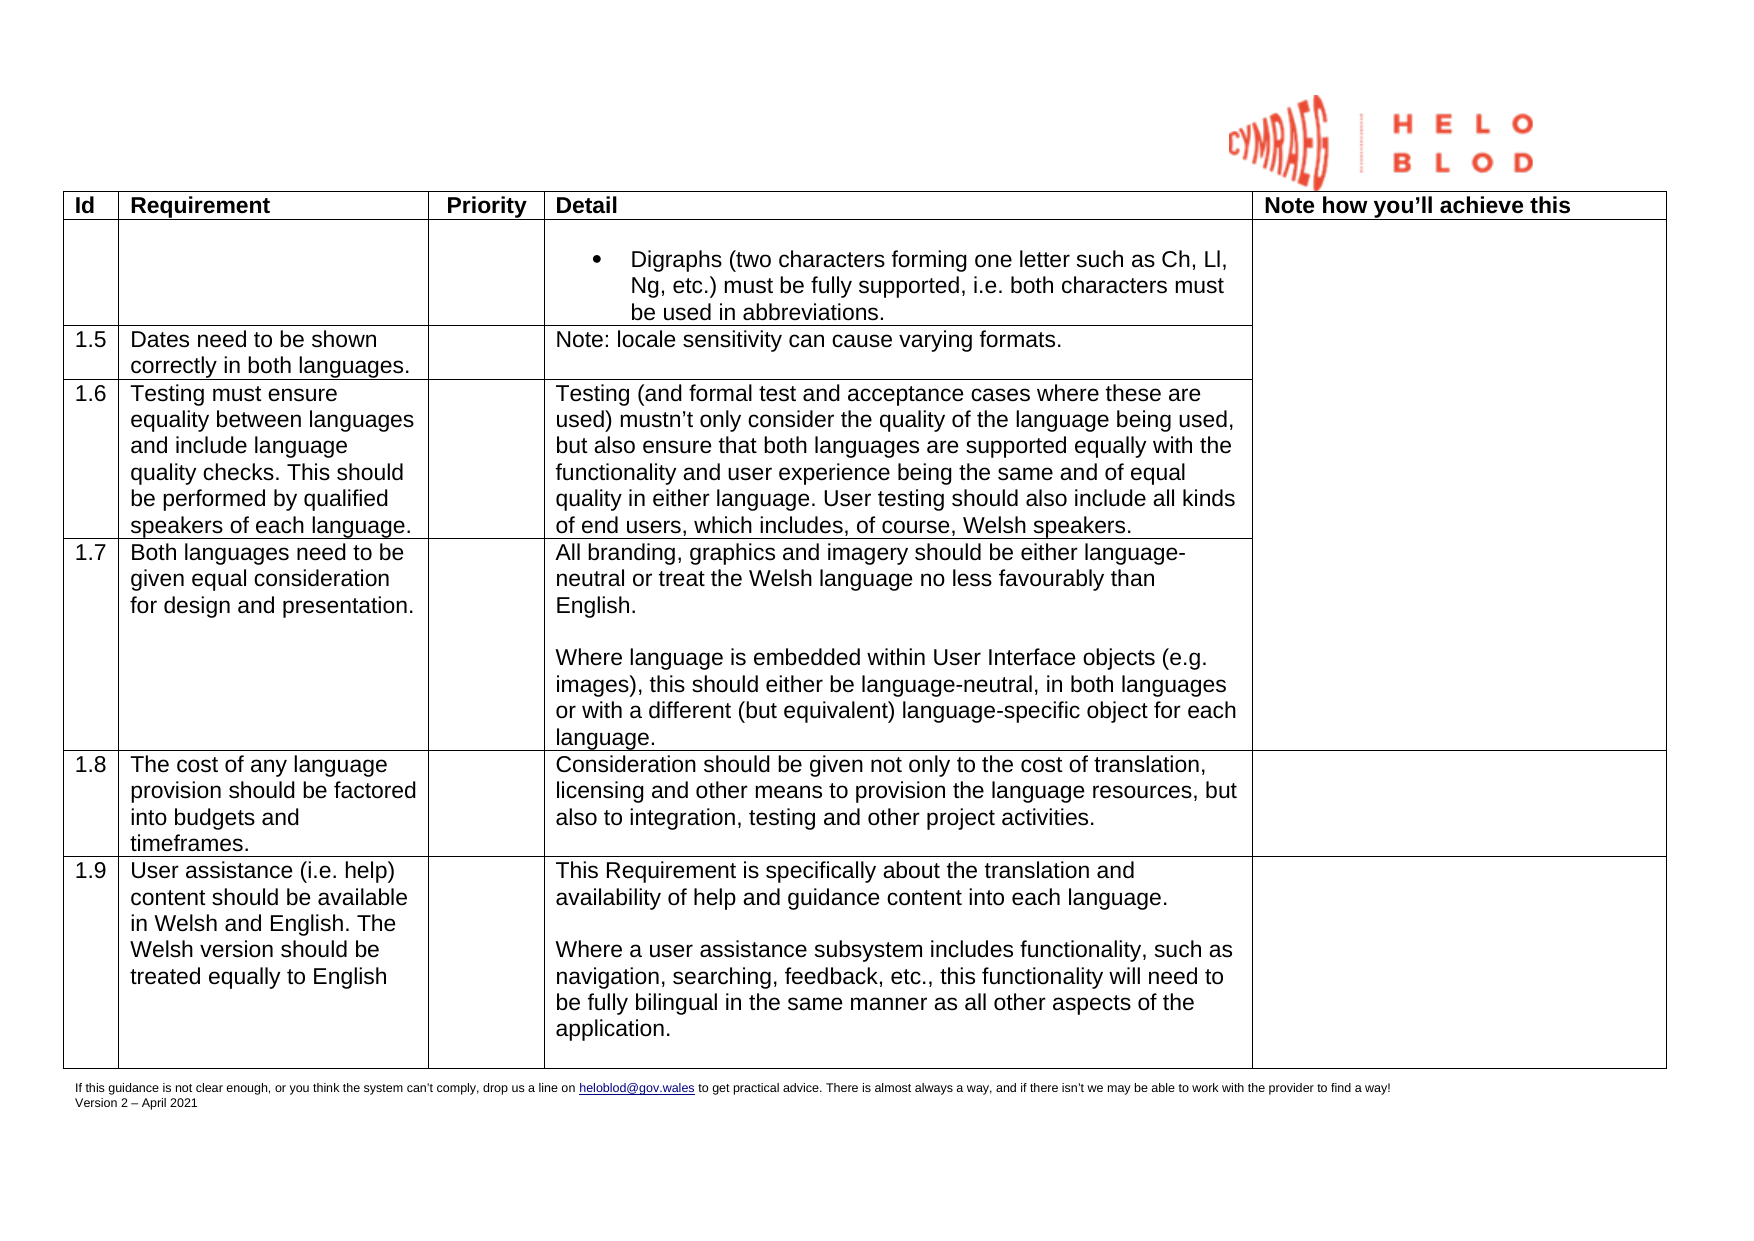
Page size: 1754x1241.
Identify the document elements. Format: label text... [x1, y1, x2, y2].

table_cell [64, 326, 118, 379]
table_cell [64, 539, 118, 750]
table_cell Specifically: The grammatical structure of the Welsh needs to be accounted for (e.g. with ordinals); Digraphs (two characters forming one letter such as Ch, Ll, Ng, etc.) must be fully supported, i.e. both characters must be used in abbreviations. [545, 220, 1252, 325]
table_cell [64, 751, 118, 856]
table_cell [429, 857, 544, 1068]
table_cell [64, 857, 118, 1068]
table_header Note how you’ll achieve this [1253, 192, 1666, 218]
table_cell All branding, graphics and imagery should be either language-neutral or treat the Welsh language no less favourably than English. Where language is embedded within User Interface objects (e.g. images), this should either be language-neutral, in both languages or with a different (but equivalent) language-specific object for each language. [545, 539, 1252, 750]
table_cell Testing (and formal test and acceptance cases where these are used) mustn’t only consider the quality of the language being used, but also ensure that both languages are supported equally with the functionality and user experience being the same and of equal quality in either language. User testing should also include all kinds of end users, which includes, of course, Welsh speakers. [545, 380, 1252, 538]
table_header Id [64, 192, 118, 218]
table_cell [429, 751, 544, 856]
table_cell [429, 380, 544, 538]
table_cell Consideration should be given not only to the cost of translation, licensing and other means to provision the language resources, but also to integration, testing and other project activities. [545, 751, 1252, 856]
table_cell User assistance (i.e. help) content should be available in Welsh and English. The Welsh version should be treated equally to English [119, 857, 428, 1068]
table_header Priority [429, 192, 544, 218]
table_header Detail [545, 192, 1252, 218]
table_cell [429, 220, 544, 325]
table_cell [1253, 220, 1666, 750]
table_cell [1253, 857, 1666, 1068]
table_cell Dates need to be shown correctly in both languages. [119, 326, 428, 379]
table_cell [429, 539, 544, 750]
table_cell Both languages need to be given equal consideration for design and presentation. [119, 539, 428, 750]
table_cell The cost of any language provision should be factored into budgets and timeframes. [119, 751, 428, 856]
table_cell Testing must ensure equality between languages and include language quality checks. This should be performed by qualified speakers of each language. [119, 380, 428, 538]
table_cell [64, 220, 118, 325]
table_cell This Requirement is specifically about the translation and availability of help and guidance content into each language. Where a user assistance subsystem includes functionality, such as navigation, searching, feedback, etc., this functionality will need to be fully bilingual in the same manner as all other aspects of the application. [545, 857, 1252, 1068]
table_header Requirement [119, 192, 428, 218]
table_cell [64, 380, 118, 538]
table_cell Note: locale sensitivity can cause varying formats. [545, 326, 1252, 379]
table_cell [119, 220, 428, 325]
table_cell [1253, 751, 1666, 856]
table_cell [429, 326, 544, 379]
